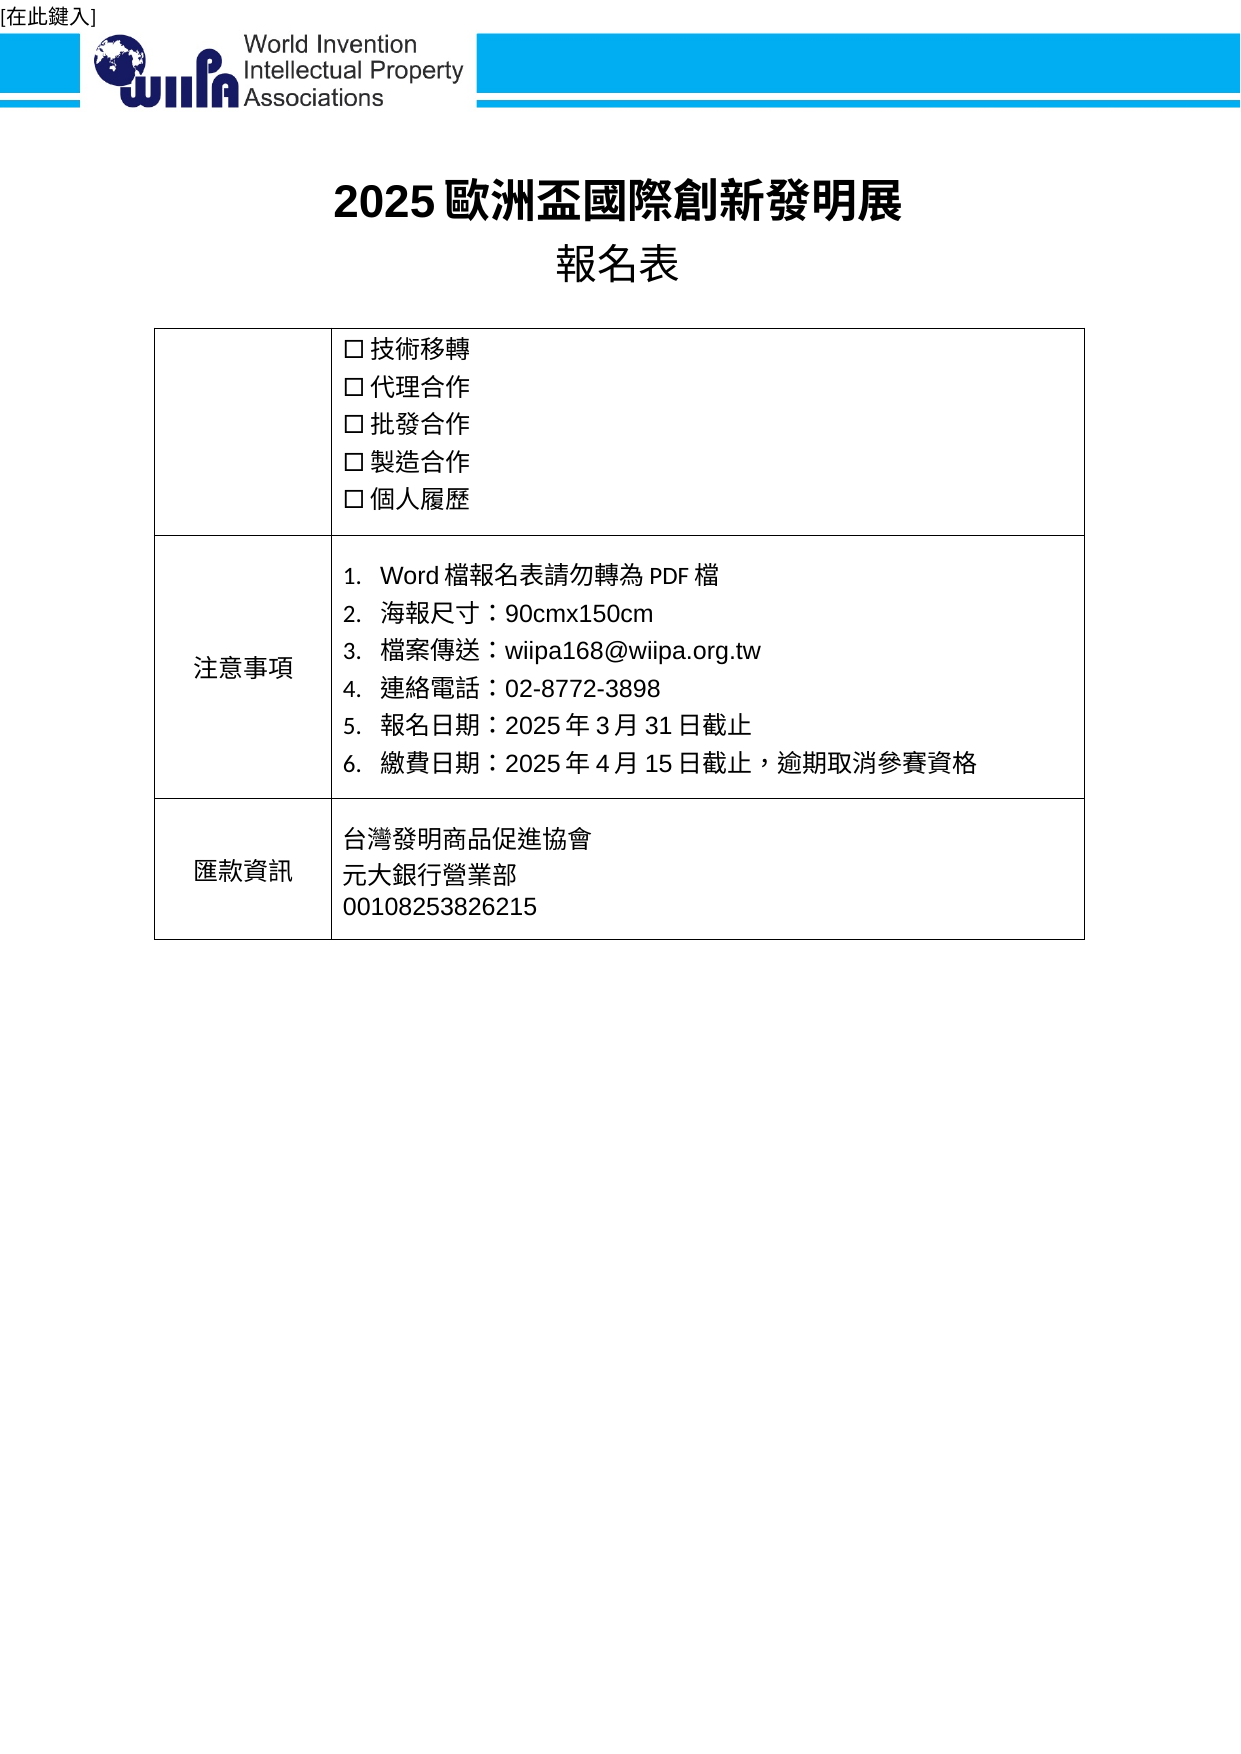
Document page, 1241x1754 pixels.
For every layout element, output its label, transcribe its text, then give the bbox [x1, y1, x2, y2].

table_cell 台灣發明商品促進協會 元大銀行營業部 00108253826215 [332, 799, 1084, 939]
table_cell [155, 329, 331, 535]
table_cell Word檔報名表請勿轉為PDF檔 海報尺寸：90cmx150cm 檔案傳送：wiipa168@wiipa.org.tw 連絡電話：02-8772-3898 報名日期：2025年3月31日截止 繳費日期：2025年4月15日截止，逾期取消參賽資格 [332, 536, 1084, 798]
table_cell  技術移轉  代理合作  批發合作  製造合作  個人履歷 [332, 329, 1084, 535]
table_cell 注意事項 [155, 536, 331, 798]
table_cell 匯款資訊 [155, 799, 331, 939]
